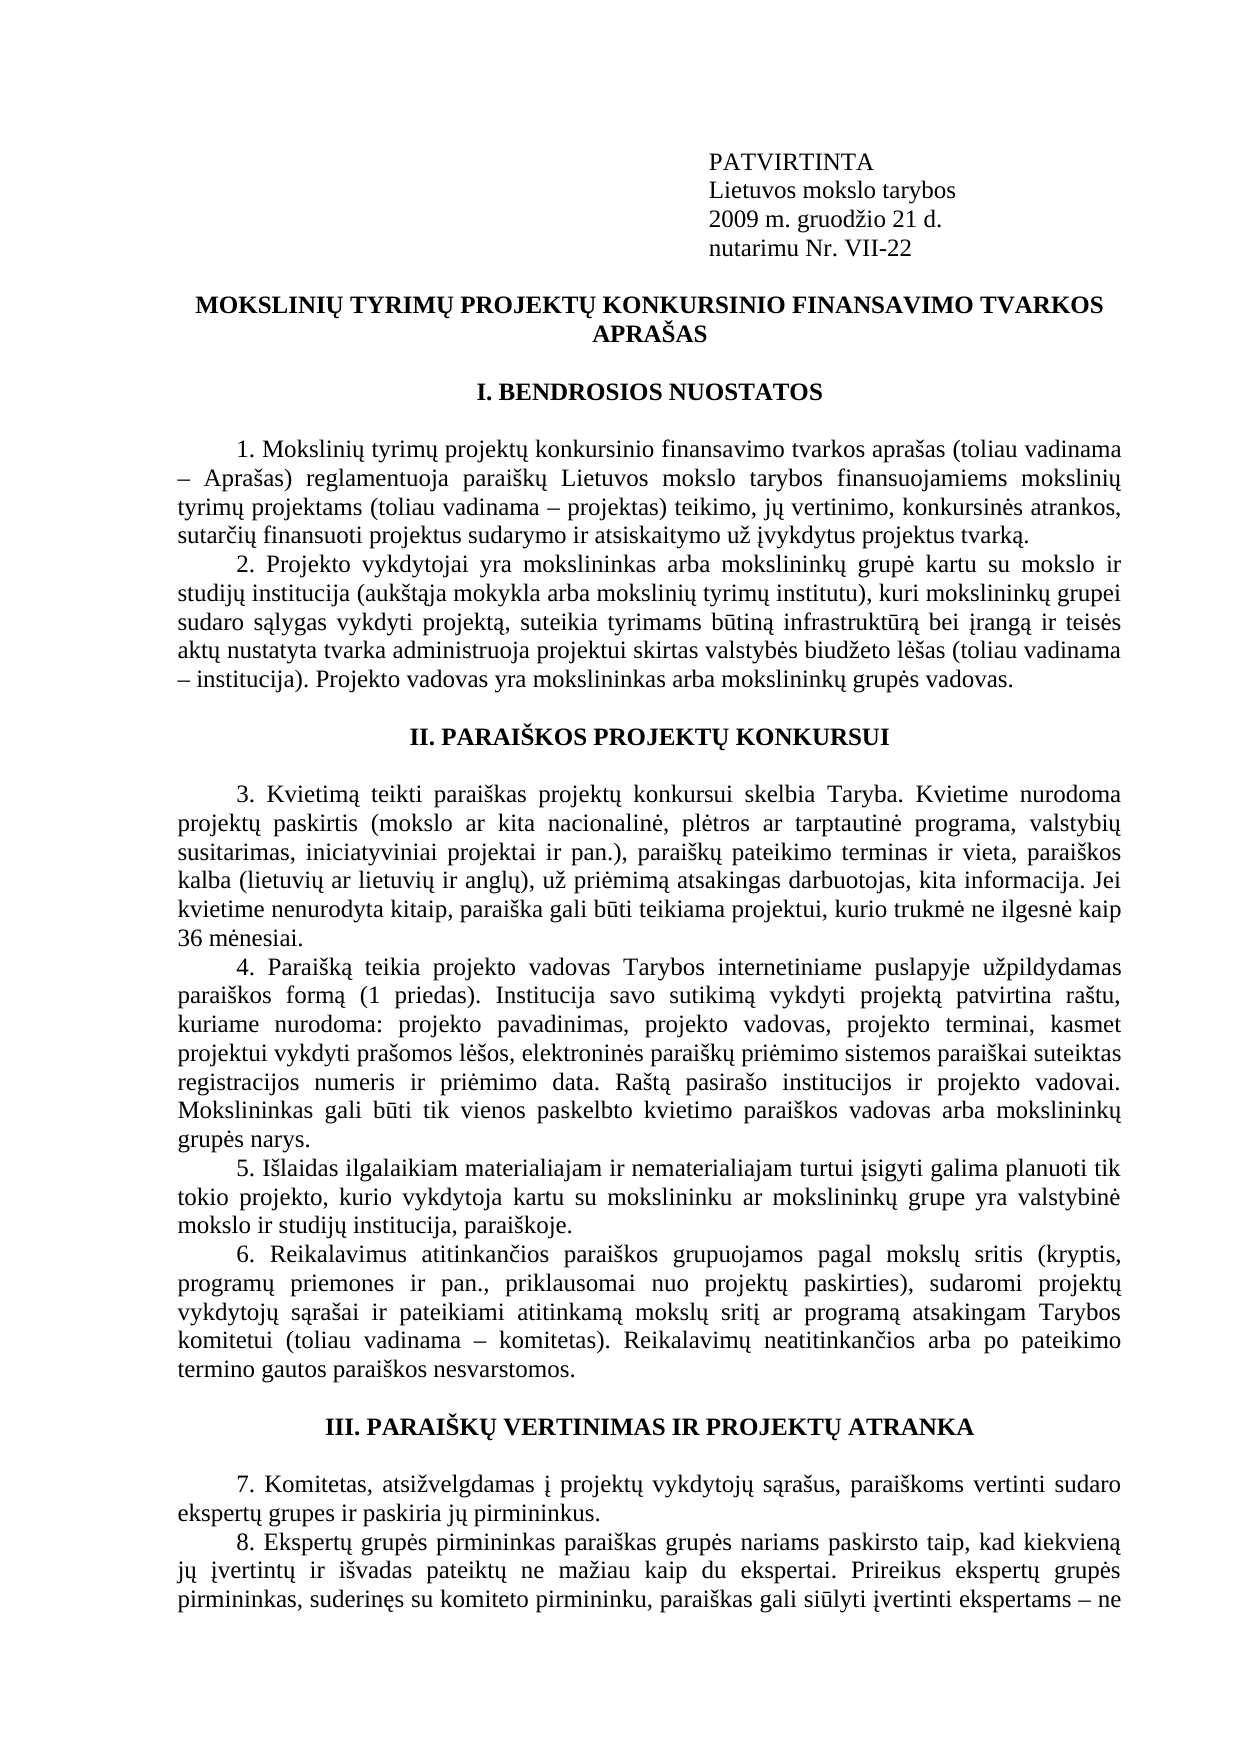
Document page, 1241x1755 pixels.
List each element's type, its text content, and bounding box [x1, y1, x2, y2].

text 4. Paraišką teikia projekto vadovas Tarybos internetiniame puslapyje užpildydamas paraiškos formą (1 priedas). Institucija savo sutikimą vykdyti projektą patvirtina raštu, kuriame nurodoma: projekto pavadinimas, projekto vadovas, projekto terminai, kasmet projektui vykdyti prašomos lėšos, elektroninės paraiškų priėmimo sistemos paraiškai suteiktas registracijos numeris ir priėmimo data. Raštą pasirašo institucijos ir projekto vadovai. Mokslininkas gali būti tik vienos paskelbto kvietimo paraiškos vadovas arba mokslininkų grupės narys. [177, 952, 1122, 1153]
text 8. Ekspertų grupės pirmininkas paraiškas grupės nariams paskirsto taip, kad kiekvieną jų įvertintų ir išvadas pateiktų ne mažiau kaip du ekspertai. Prireikus ekspertų grupės pirmininkas, suderinęs su komiteto pirmininku, paraiškas gali siūlyti įvertinti ekspertams – ne [177, 1527, 1122, 1613]
text 7. Komitetas, atsižvelgdamas į projektų vykdytojų sąrašus, paraiškoms vertinti sudaro ekspertų grupes ir paskiria jų pirmininkus. [177, 1469, 1122, 1527]
text I. BENDROSIOS NUOSTATOS [177, 377, 1122, 406]
text 3. Kvietimą teikti paraiškas projektų konkursui skelbia Taryba. Kvietime nurodoma projektų paskirtis (mokslo ar kita nacionalinė, plėtros ar tarptautinė programa, valstybių susitarimas, iniciatyviniai projektai ir pan.), paraiškų pateikimo terminas ir vieta, paraiškos kalba (lietuvių ar lietuvių ir anglų), už priėmimą atsakingas darbuotojas, kita informacija. Jei kvietime nenurodyta kitaip, paraiška gali būti teikiama projektui, kurio trukmė ne ilgesnė kaip 36 mėnesiai. [177, 779, 1122, 952]
text PATVIRTINTA [177, 147, 1122, 176]
text 5. Išlaidas ilgalaikiam materialiajam ir nematerialiajam turtui įsigyti galima planuoti tik tokio projekto, kurio vykdytoja kartu su mokslininku ar mokslininkų grupe yra valstybinė mokslo ir studijų institucija, paraiškoje. [177, 1153, 1122, 1239]
text 6. Reikalavimus atitinkančios paraiškos grupuojamos pagal mokslų sritis (kryptis, programų priemones ir pan., priklausomai nuo projektų paskirties), sudaromi projektų vykdytojų sąrašai ir pateikiami atitinkamą mokslų sritį ar programą atsakingam Tarybos komitetui (toliau vadinama – komitetas). Reikalavimų neatitinkančios arba po pateikimo termino gautos paraiškos nesvarstomos. [177, 1239, 1122, 1383]
text Lietuvos mokslo tarybos [177, 176, 1122, 204]
text 2009 m. gruodžio 21 d. [177, 204, 1122, 233]
text 1. Mokslinių tyrimų projektų konkursinio finansavimo tvarkos aprašas (toliau vadinama – Aprašas) reglamentuoja paraiškų Lietuvos mokslo tarybos finansuojamiems mokslinių tyrimų projektams (toliau vadinama – projektas) teikimo, jų vertinimo, konkursinės atrankos, sutarčių finansuoti projektus sudarymo ir atsiskaitymo už įvykdytus projektus tvarką. [177, 434, 1122, 549]
text III. PARAIŠKŲ VERTINIMAS IR PROJEKTŲ ATRANKA [177, 1412, 1122, 1441]
text nutarimu Nr. VII-22 [177, 233, 1122, 262]
text MOKSLINIŲ TYRIMŲ PROJEKTŲ KONKURSINIO FINANSAVIMO TVARKOS APRAŠAS [177, 291, 1122, 348]
text 2. Projekto vykdytojai yra mokslininkas arba mokslininkų grupė kartu su mokslo ir studijų institucija (aukštąja mokykla arba mokslinių tyrimų institutu), kuri mokslininkų grupei sudaro sąlygas vykdyti projektą, suteikia tyrimams būtiną infrastruktūrą bei įrangą ir teisės aktų nustatyta tvarka administruoja projektui skirtas valstybės biudžeto lėšas (toliau vadinama – institucija). Projekto vadovas yra mokslininkas arba mokslininkų grupės vadovas. [177, 549, 1122, 693]
text II. PARAIŠKOS PROJEKTŲ KONKURSUI [177, 722, 1122, 751]
